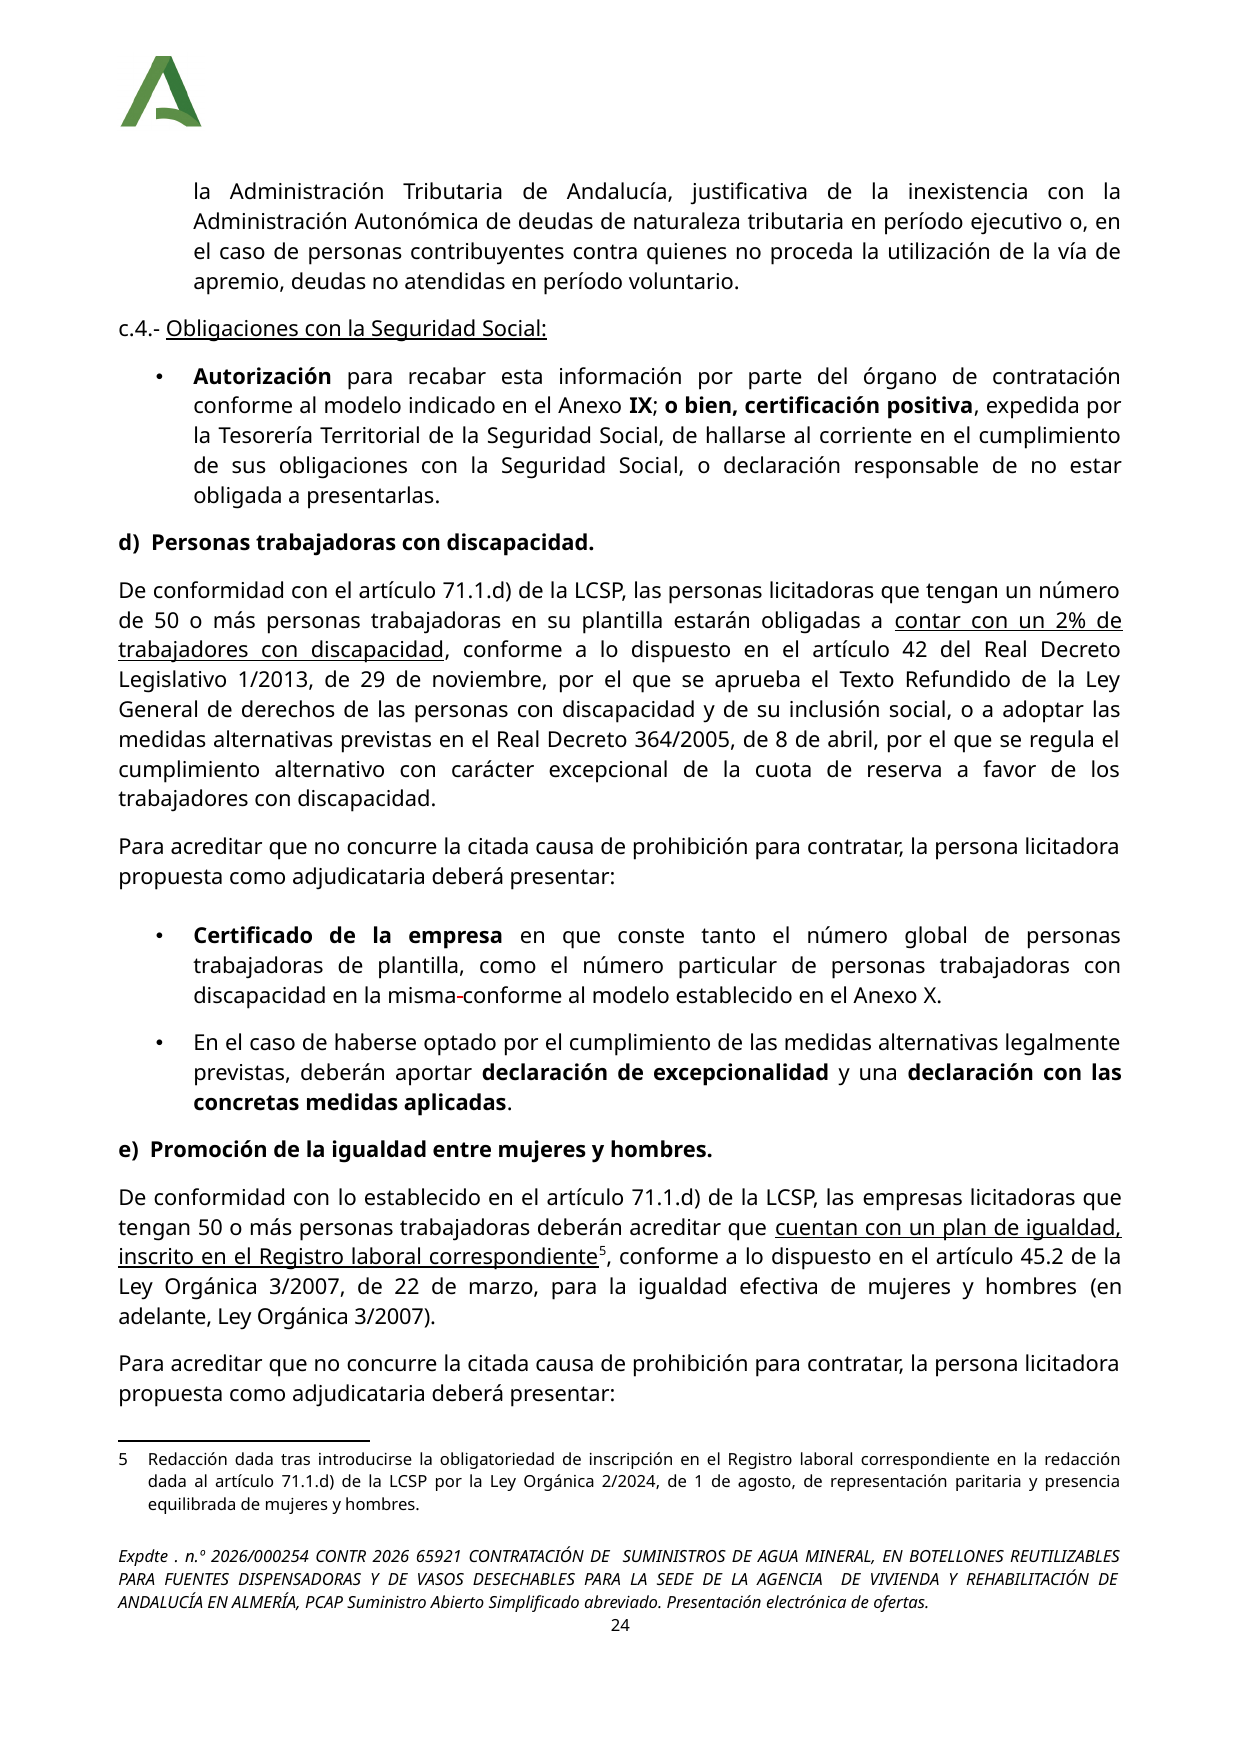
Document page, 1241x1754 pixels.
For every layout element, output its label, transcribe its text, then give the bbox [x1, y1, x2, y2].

list Certificado de la empresa en que conste tanto el número global de personas trabajadoras de plantilla, como el número particular de personas trabajadoras con discapacidad en la misma conforme al modelo establecido en el Anexo X. [156, 920, 1122, 1009]
list Autorización para recabar esta información por parte del órgano de contratación conforme al modelo indicado en el Anexo IX; o bien, certificación positiva, expedida por la Tesorería Territorial de la Seguridad Social, de hallarse al corriente en el cumplimiento de sus obligaciones con la Seguridad Social, o declaración responsable de no estar obligada a presentarlas. [156, 361, 1122, 510]
text e) Promoción de la igualdad entre mujeres y hombres. [118, 1134, 1122, 1164]
text c.4.- Obligaciones con la Seguridad Social: [118, 313, 1122, 343]
list En el caso de haberse optado por el cumplimiento de las medidas alternativas legalmente previstas, deberán aportar declaración de excepcionalidad y una declaración con las concretas medidas aplicadas. [156, 1027, 1122, 1116]
text Redacción dada tras introducirse la obligatoriedad de inscripción en el Registro laboral correspondiente en la redacción dada al artículo 71.1.d) de la LCSP por la Ley Orgánica 2/2024, de 1 de agosto, de representación paritaria y presencia equilibrada de mujeres y hombres. [118, 1447, 1122, 1516]
list Para acreditar que no concurre la citada causa de prohibición para contratar, la persona licitadora propuesta como adjudicataria deberá presentar: [83, 831, 1122, 891]
text De conformidad con lo establecido en el artículo 71.1.d) de la LCSP, las empresas licitadoras que tengan 50 o más personas trabajadoras deberán acreditar que cuentan con un plan de igualdad, inscrito en el Registro laboral correspondiente, conforme a lo dispuesto en el artículo 45.2 de la Ley Orgánica 3/2007, de 22 de marzo, para la igualdad efectiva de mujeres y hombres (en adelante, Ley Orgánica 3/2007). [118, 1182, 1122, 1331]
list la Administración Tributaria de Andalucía, justificativa de la inexistencia con la Administración Autonómica de deudas de naturaleza tributaria en período ejecutivo o, en el caso de personas contribuyentes contra quienes no proceda la utilización de la vía de apremio, deudas no atendidas en período voluntario. [156, 176, 1122, 296]
picture [116, 52, 205, 131]
text d) Personas trabajadoras con discapacidad. [118, 527, 1122, 557]
text De conformidad con el artículo 71.1.d) de la LCSP, las personas licitadoras que tengan un número de 50 o más personas trabajadoras en su plantilla estarán obligadas a contar con un 2% de trabajadores con discapacidad, conforme a lo dispuesto en el artículo 42 del Real Decreto Legislativo 1/2013, de 29 de noviembre, por el que se aprueba el Texto Refundido de la Ley General de derechos de las personas con discapacidad y de su inclusión social, o a adoptar las medidas alternativas previstas en el Real Decreto 364/2005, de 8 de abril, por el que se regula el cumplimiento alternativo con carácter excepcional de la cuota de reserva a favor de los trabajadores con discapacidad. [118, 575, 1122, 813]
text Para acreditar que no concurre la citada causa de prohibición para contratar, la persona licitadora propuesta como adjudicataria deberá presentar: [118, 1348, 1122, 1408]
